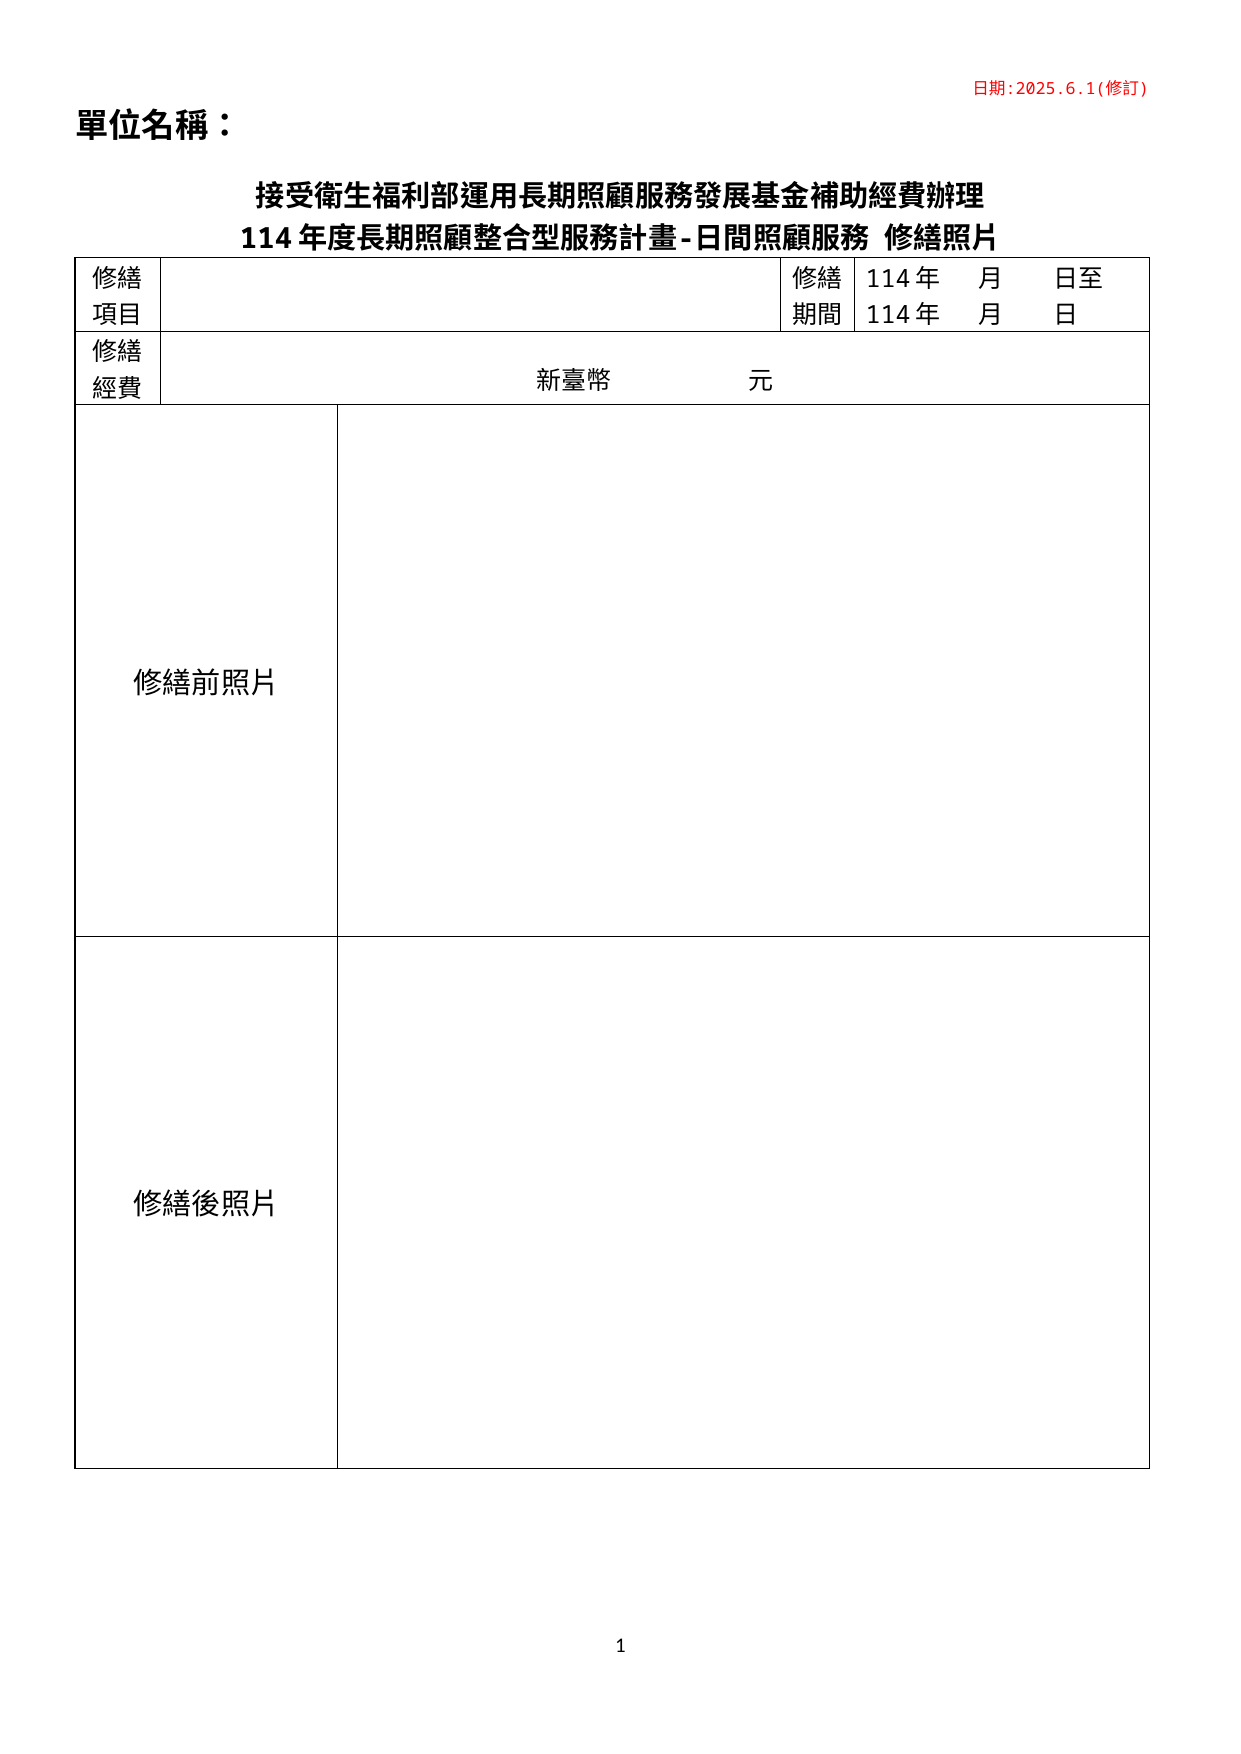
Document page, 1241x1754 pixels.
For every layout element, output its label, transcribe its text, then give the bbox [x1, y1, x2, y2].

table_cell [338, 405, 1149, 936]
table_header 114年 月 日至 114年 月 日 [855, 258, 1149, 331]
table_cell 新臺幣 元 [161, 332, 1149, 404]
table_cell 修繕前照片 [76, 405, 337, 936]
table_header 修繕期間 [781, 258, 854, 331]
table_cell 修繕後照片 [76, 937, 337, 1467]
table_header 修繕項目 [76, 258, 160, 331]
table_cell 修繕經費 [76, 332, 160, 404]
table_cell [338, 937, 1149, 1467]
table_header [161, 258, 780, 331]
